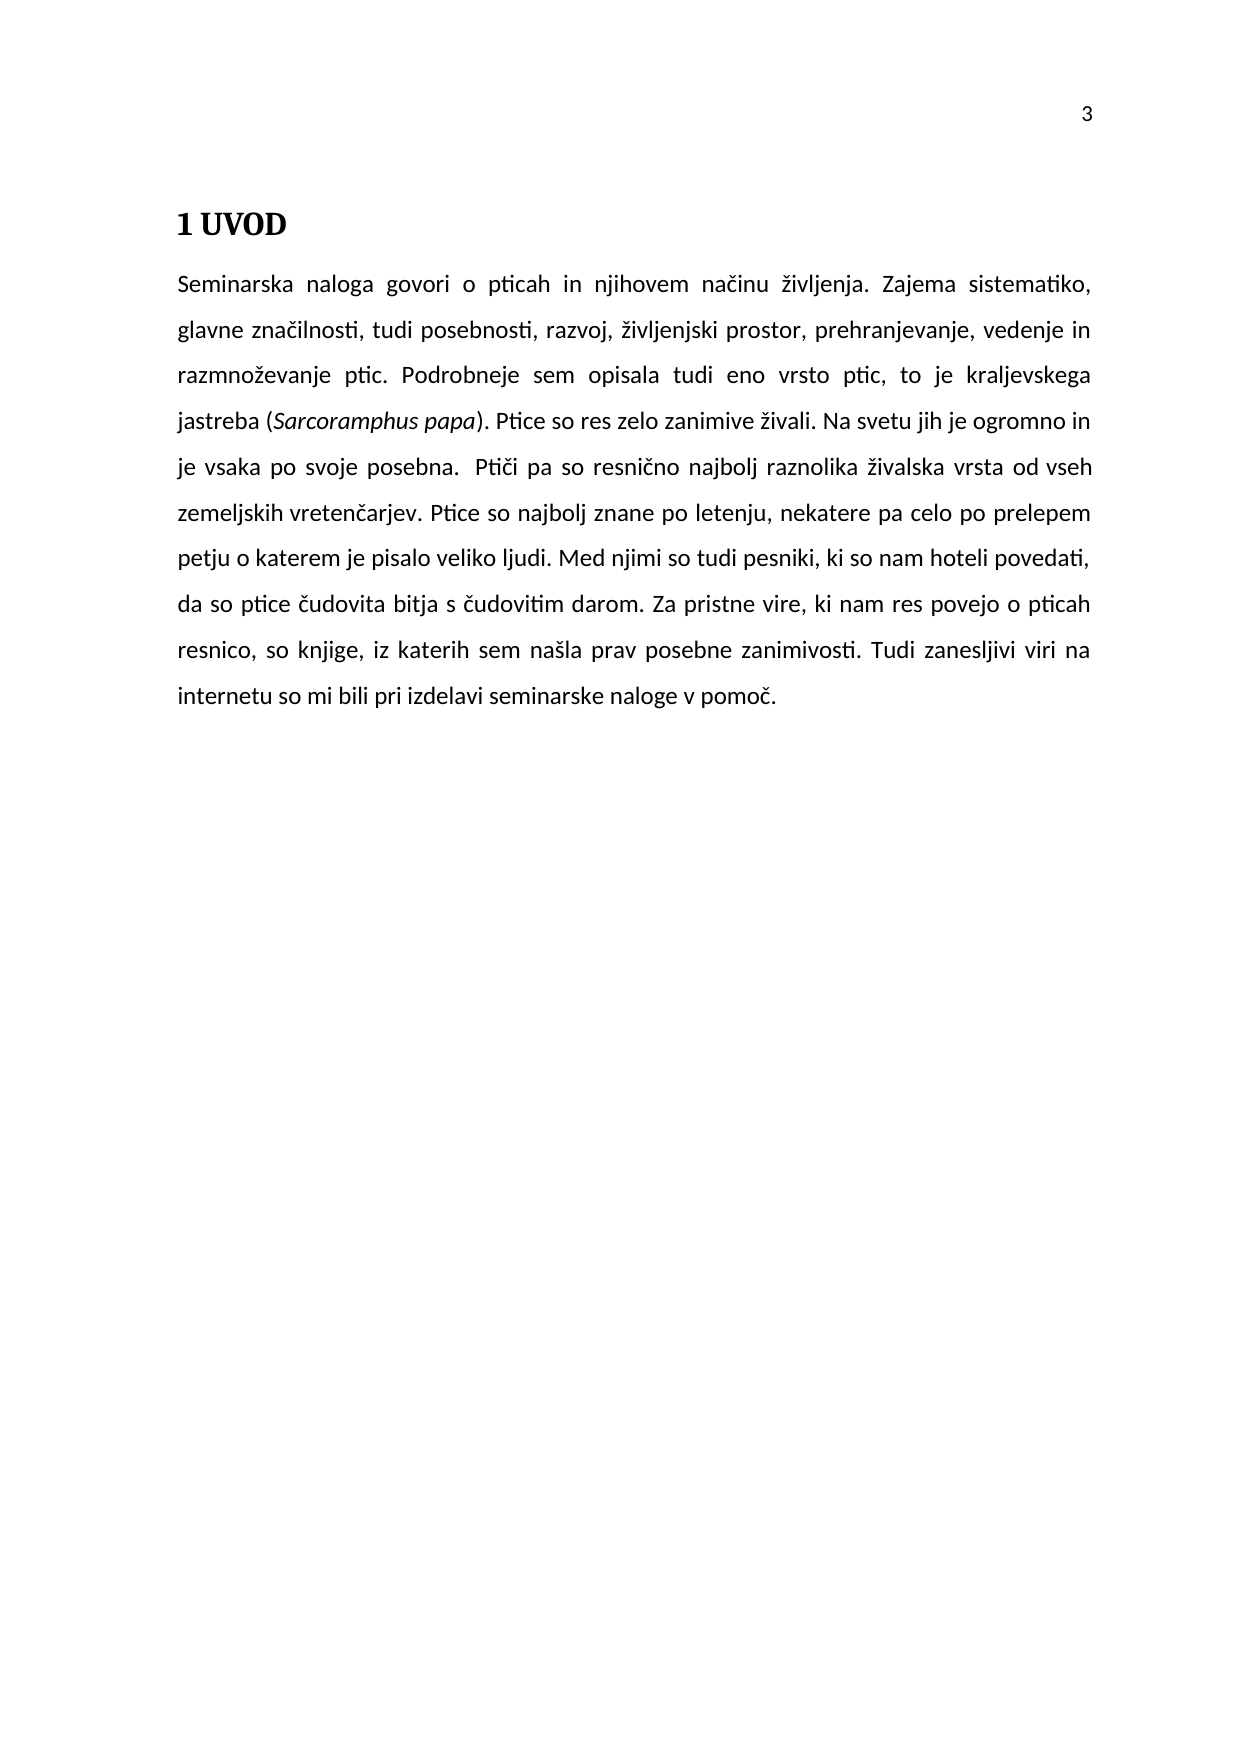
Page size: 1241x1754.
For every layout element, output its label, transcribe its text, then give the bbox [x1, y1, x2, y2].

subtitle 1 UVOD [177, 205, 1092, 243]
text Seminarska naloga govori o pticah in njihovem načinu življenja. Zajema sistematiko, glavne značilnosti, tudi posebnosti, razvoj, življenjski prostor, prehranjevanje, vedenje in razmnoževanje ptic. Podrobneje sem opisala tudi eno vrsto ptic, to je kraljevskega jastreba (Sarcoramphus papa). Ptice so res zelo zanimive živali. Na svetu jih je ogromno in je vsaka po svoje posebna. Ptiči pa so resnično najbolj raznolika živalska vrsta od vseh zemeljskih vretenčarjev. Ptice so najbolj znane po letenju, nekatere pa celo po prelepem petju o katerem je pisalo veliko ljudi. Med njimi so tudi pesniki, ki so nam hoteli povedati, da so ptice čudovita bitja s čudovitim darom. Za pristne vire, ki nam res povejo o pticah resnico, so knjige, iz katerih sem našla prav posebne zanimivosti. Tudi zanesljivi viri na internetu so mi bili pri izdelavi seminarske naloge v pomoč. [177, 268, 1092, 710]
